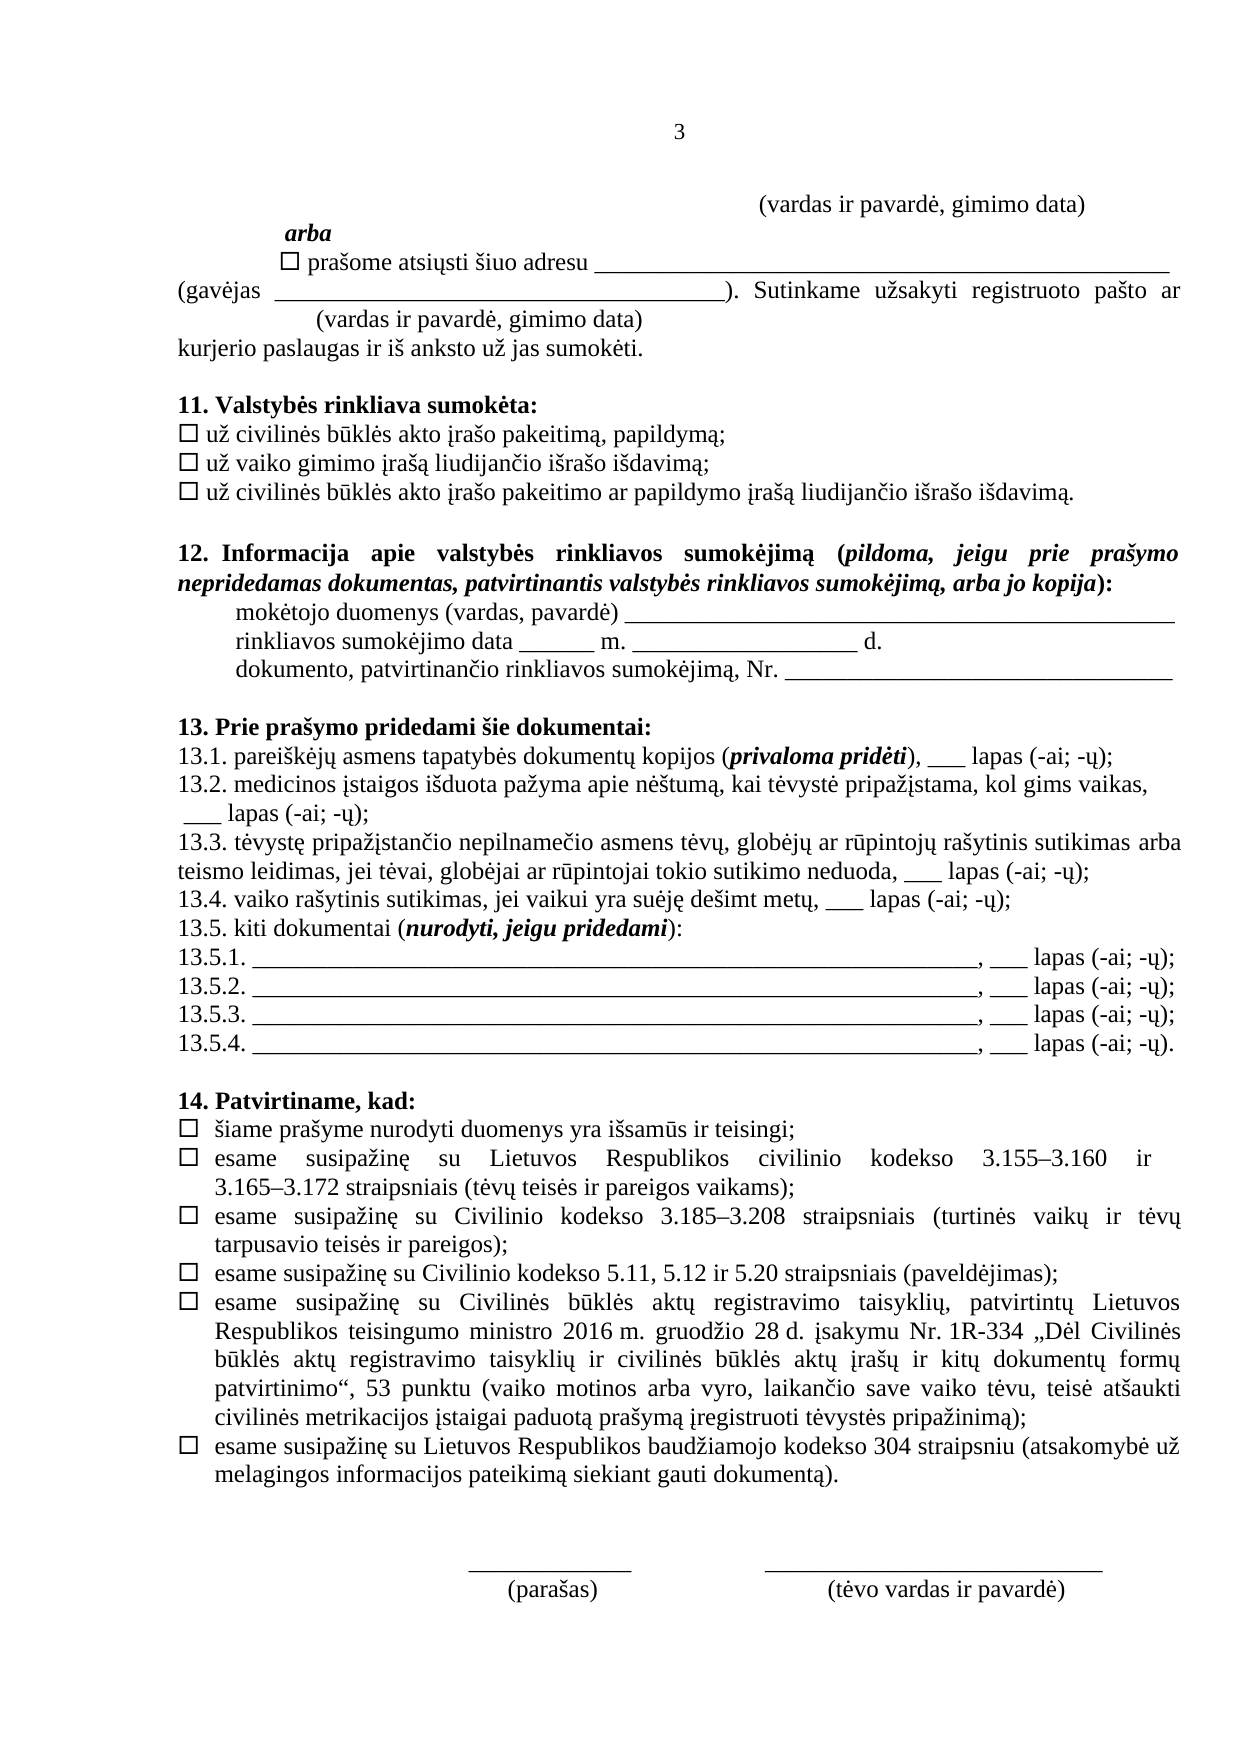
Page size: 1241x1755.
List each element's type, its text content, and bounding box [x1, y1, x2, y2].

text 13.3. tėvystę pripažįstančio nepilnamečio asmens tėvų, globėjų ar rūpintojų rašytinis sutikimas arba teismo leidimas, jei tėvai, globėjai ar rūpintojai tokio sutikimo neduoda, ___ lapas (-ai; -ų); [177, 827, 1181, 884]
text 13. Prie prašymo pridedami šie dokumentai: [177, 712, 1181, 741]
text dokumento, patvirtinančio rinkliavos sumokėjimą, Nr. _______________________________ [177, 654, 1181, 683]
text  esame susipažinę su Civilinio kodekso 3.185–3.208 straipsniais (turtinės vaikų ir tėvų tarpusavio teisės ir pareigos); [177, 1201, 1181, 1258]
text 13.5.1. __________________________________________________________, ___ lapas (-ai; -ų); [177, 942, 1181, 971]
text ___ lapas (-ai; -ų); [177, 798, 1181, 827]
text 13.5.2. __________________________________________________________, ___ lapas (-ai; -ų); [177, 971, 1181, 999]
text 14. Patvirtiname, kad: [177, 1086, 1181, 1114]
text 13.5.4. __________________________________________________________, ___ lapas (-ai; -ų). [177, 1028, 1181, 1057]
text 13.2. medicinos įstaigos išduota pažyma apie nėštumą, kai tėvystė pripažįstama, kol gims vaikas, [177, 769, 1181, 798]
text  už civilinės būklės akto įrašo pakeitimą, papildymą; [177, 419, 1181, 448]
text rinkliavos sumokėjimo data ______ m. __________________ d. [177, 626, 1181, 654]
text 13.1. pareiškėjų asmens tapatybės dokumentų kopijos (privaloma pridėti), ___ lapas (-ai; -ų); [177, 741, 1181, 769]
text (vardas ir pavardė, gimimo data) [177, 189, 1181, 218]
text  esame susipažinę su Civilinio kodekso 5.11, 5.12 ir 5.20 straipsniais (paveldėjimas); [177, 1258, 1181, 1287]
text 13.5. kiti dokumentai (nurodyti, jeigu pridedami): [177, 913, 1181, 942]
text  šiame prašyme nurodyti duomenys yra išsamūs ir teisingi; [177, 1114, 1181, 1143]
text 13.5.3. __________________________________________________________, ___ lapas (-ai; -ų); [177, 999, 1181, 1028]
text 13.4. vaiko rašytinis sutikimas, jei vaikui yra suėję dešimt metų, ___ lapas (-ai; -ų); [177, 884, 1181, 913]
text _____________ ___________________________ [469, 1546, 1181, 1574]
text mokėtojo duomenys (vardas, pavardė) ____________________________________________ [177, 597, 1181, 626]
text  už civilinės būklės akto įrašo pakeitimo ar papildymo įrašą liudijančio išrašo išdavimą. [177, 477, 1181, 506]
text  esame susipažinę su Lietuvos Respublikos baudžiamojo kodekso 304 straipsniu (atsakomybė už melagingos informacijos pateikimą siekiant gauti dokumentą). [177, 1431, 1181, 1488]
text (gavėjas ____________________________________). Sutinkame užsakyti registruoto pašto ar (vardas ir pavardė, gimimo data) [177, 276, 1181, 333]
text 12. Informacija apie valstybės rinkliavos sumokėjimą (pildoma, jeigu prie prašymo nepridedamas dokumentas, patvirtinantis valstybės rinkliavos sumokėjimą, arba jo kopija): [177, 534, 1181, 597]
text  prašome atsiųsti šiuo adresu ______________________________________________ [177, 247, 1181, 276]
text kurjerio paslaugas ir iš anksto už jas sumokėti. [177, 333, 1181, 362]
text  esame susipažinę su Civilinės būklės aktų registravimo taisyklių, patvirtintų Lietuvos Respublikos teisingumo ministro 2016 m. gruodžio 28 d. įsakymu Nr. 1R-334 „Dėl Civilinės būklės aktų registravimo taisyklių ir civilinės būklės aktų įrašų ir kitų dokumentų formų patvirtinimo“, 53 punktu (vaiko motinos arba vyro, laikančio save vaiko tėvu, teisė atšaukti civilinės metrikacijos įstaigai paduotą prašymą įregistruoti tėvystės pripažinimą); [177, 1287, 1181, 1431]
text (parašas) (tėvo vardas ir pavardė) [469, 1574, 1181, 1603]
text 11. Valstybės rinkliava sumokėta: [177, 391, 1181, 419]
text  esame susipažinę su Lietuvos Respublikos civilinio kodekso 3.155–3.160 ir 3.165–3.172 straipsniais (tėvų teisės ir pareigos vaikams); [177, 1143, 1181, 1201]
text arba [177, 218, 1181, 247]
text  už vaiko gimimo įrašą liudijančio išrašo išdavimą; [177, 448, 1181, 477]
